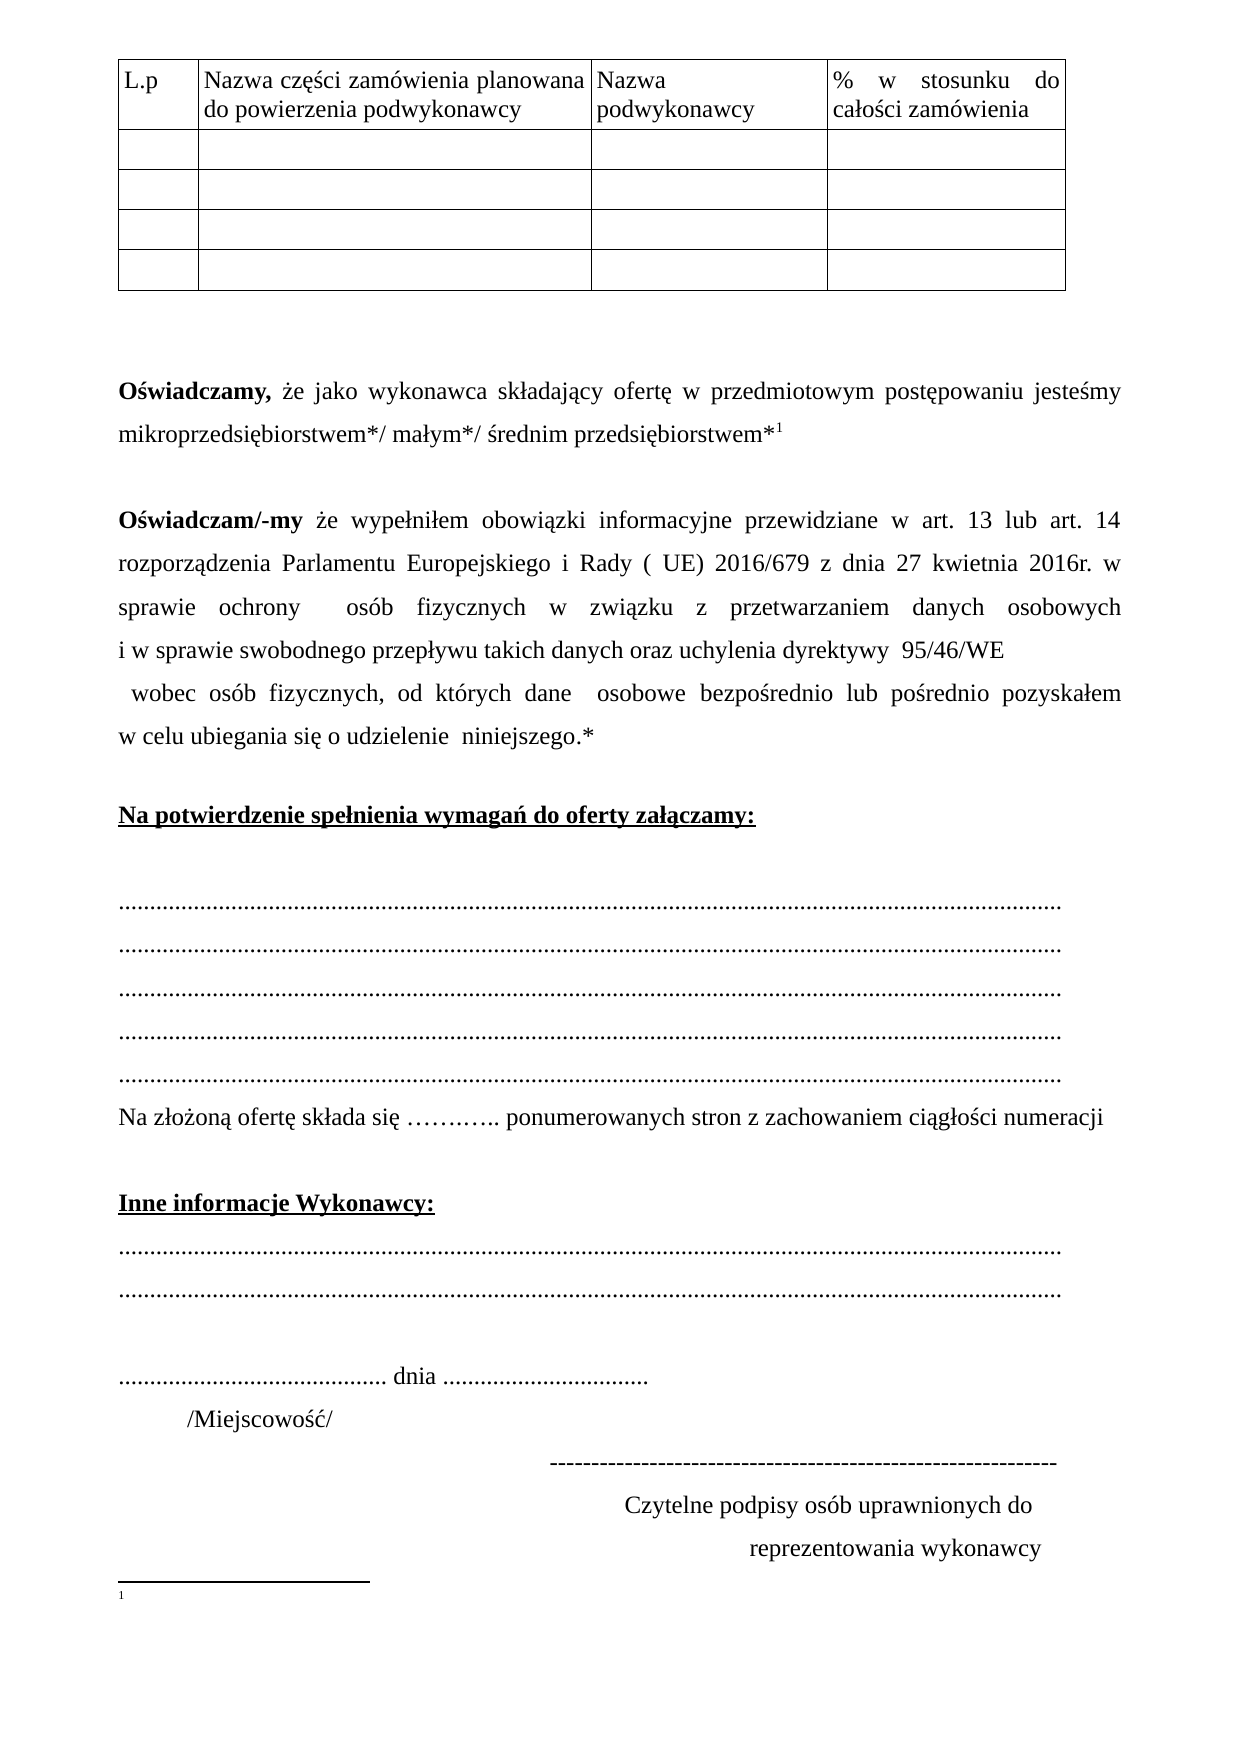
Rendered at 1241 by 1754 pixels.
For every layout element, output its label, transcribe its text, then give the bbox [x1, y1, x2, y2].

text ....................................................................................................................................................... [118, 1274, 1122, 1303]
table_header % w stosunku do całości zamówienia [828, 60, 1065, 128]
table_cell [592, 130, 827, 169]
text Oświadczam/-my że wypełniłem obowiązki informacyjne przewidziane w art. 13 lub art. 14 rozporządzenia Parlamentu Europejskiego i Rady ( UE) 2016/679 z dnia 27 kwietnia 2016r. w sprawie ochrony osób fizycznych w związku z przetwarzaniem danych osobowych i w sprawie swobodnego przepływu takich danych oraz uchylenia dyrektywy 95/46/WE [118, 505, 1122, 663]
text ........................................... dnia ................................. [118, 1361, 1122, 1389]
table_cell [199, 210, 591, 249]
table_cell [592, 250, 827, 290]
table_cell [119, 170, 198, 209]
table_cell [199, 250, 591, 290]
text wobec osób fizycznych, od których dane osobowe bezpośrednio lub pośrednio pozyskałem w celu ubiegania się o udzielenie niniejszego.* [118, 678, 1122, 750]
text ....................................................................................................................................................... [118, 1016, 1122, 1044]
text Inne informacje Wykonawcy: [118, 1188, 1122, 1217]
table_cell [828, 170, 1065, 209]
text /Miejscowość/ [118, 1404, 1122, 1433]
text ....................................................................................................................................................... [118, 973, 1122, 1001]
table_cell [119, 210, 198, 249]
table_cell [592, 210, 827, 249]
table_cell [119, 130, 198, 169]
table_header L.p [119, 60, 198, 128]
text Na potwierdzenie spełnienia wymagań do oferty załączamy: [118, 800, 1122, 829]
table_cell [199, 130, 591, 169]
text ------------------------------------------------------------- [118, 1447, 1122, 1476]
text ....................................................................................................................................................... [118, 929, 1122, 958]
text ....................................................................................................................................................... [118, 1231, 1122, 1260]
table_cell [592, 170, 827, 209]
text Na złożoną ofertę składa się …….….. ponumerowanych stron z zachowaniem ciągłości numeracji [118, 1102, 1122, 1131]
table_header Nazwa podwykonawcy [592, 60, 827, 128]
text ....................................................................................................................................................... [118, 1059, 1122, 1088]
table_cell [119, 250, 198, 290]
table_cell [199, 170, 591, 209]
table_cell [828, 210, 1065, 249]
text Czytelne podpisy osób uprawnionych do [118, 1490, 1122, 1519]
text Oświadczamy, że jako wykonawca składający ofertę w przedmiotowym postępowaniu jesteśmy mikroprzedsiębiorstwem*/ małym*/ średnim przedsiębiorstwem* [118, 376, 1122, 448]
table_cell [828, 130, 1065, 169]
table_cell [828, 250, 1065, 290]
text ....................................................................................................................................................... [118, 886, 1122, 915]
table_header Nazwa części zamówienia planowana do powierzenia podwykonawcy [199, 60, 591, 128]
text reprezentowania wykonawcy [118, 1533, 1122, 1562]
